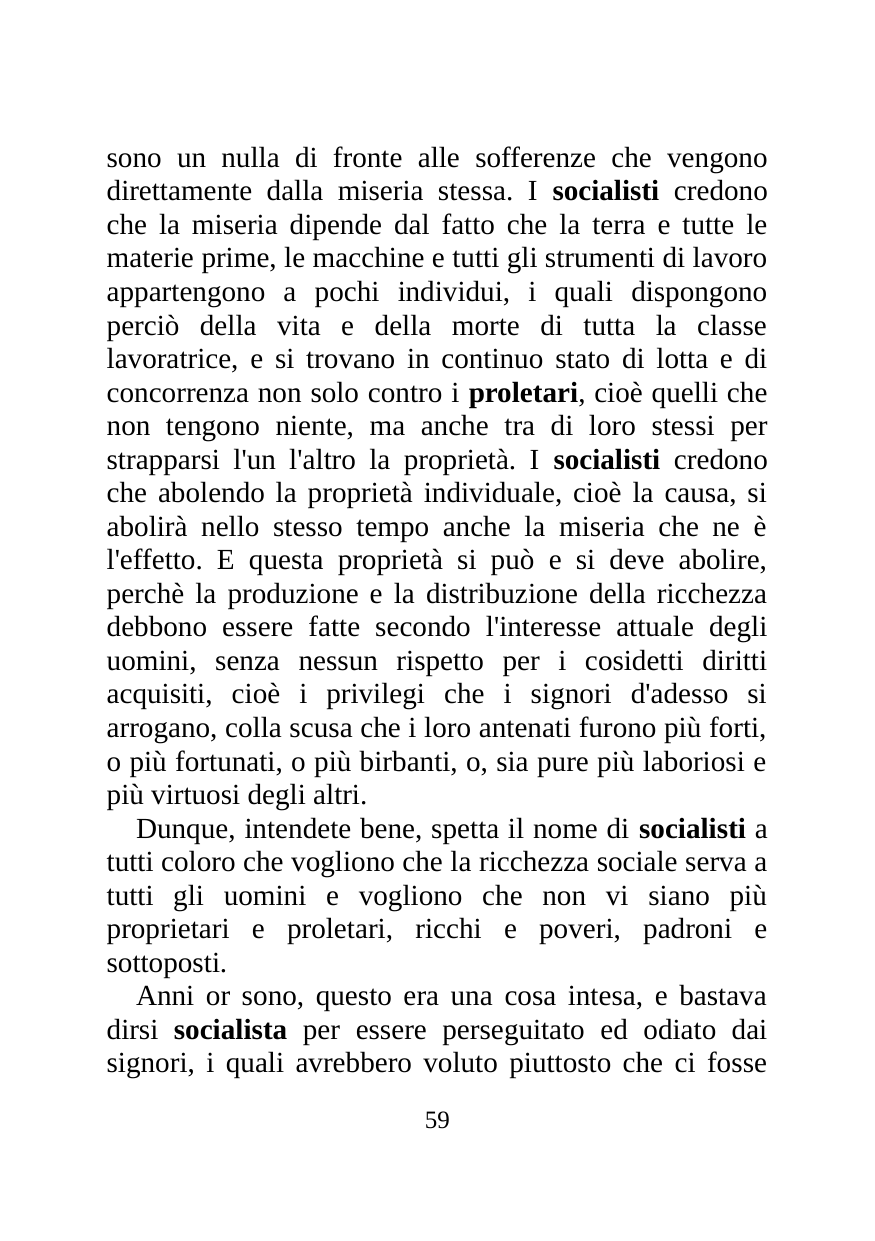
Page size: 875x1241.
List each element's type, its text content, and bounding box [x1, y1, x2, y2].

text sono un nulla di fronte alle sofferenze che vengono direttamente dalla miseria stessa. I socialisti credono che la miseria dipende dal fatto che la terra e tutte le materie prime, le macchine e tutti gli strumenti di lavoro appartengono a pochi individui, i quali dispongono perciò della vita e della morte di tutta la classe lavoratrice, e si trovano in continuo stato di lotta e di concorrenza non solo contro i proletari, cioè quelli che non tengono niente, ma anche tra di loro stessi per strapparsi l'un l'altro la proprietà. I socialisti credono che abolendo la proprietà individuale, cioè la causa, si abolirà nello stesso tempo anche la miseria che ne è l'effetto. E questa proprietà si può e si deve abolire, perchè la produzione e la distribuzione della ricchezza debbono essere fatte secondo l'interesse attuale degli uomini, senza nessun rispetto per i cosidetti diritti acquisiti, cioè i privilegi che i signori d'adesso si arrogano, colla scusa che i loro antenati furono più forti, o più fortunati, o più birbanti, o, sia pure più laboriosi e più virtuosi degli altri. [106, 140, 768, 811]
text Dunque, intendete bene, spetta il nome di socialisti a tutti coloro che vogliono che la ricchezza sociale serva a tutti gli uomini e vogliono che non vi siano più proprietari e proletari, ricchi e poveri, padroni e sottoposti. [106, 811, 768, 978]
text Anni or sono, questo era una cosa intesa, e bastava dirsi socialista per essere perseguitato ed odiato dai signori, i quali avrebbero voluto piuttosto che ci fosse [106, 978, 768, 1079]
